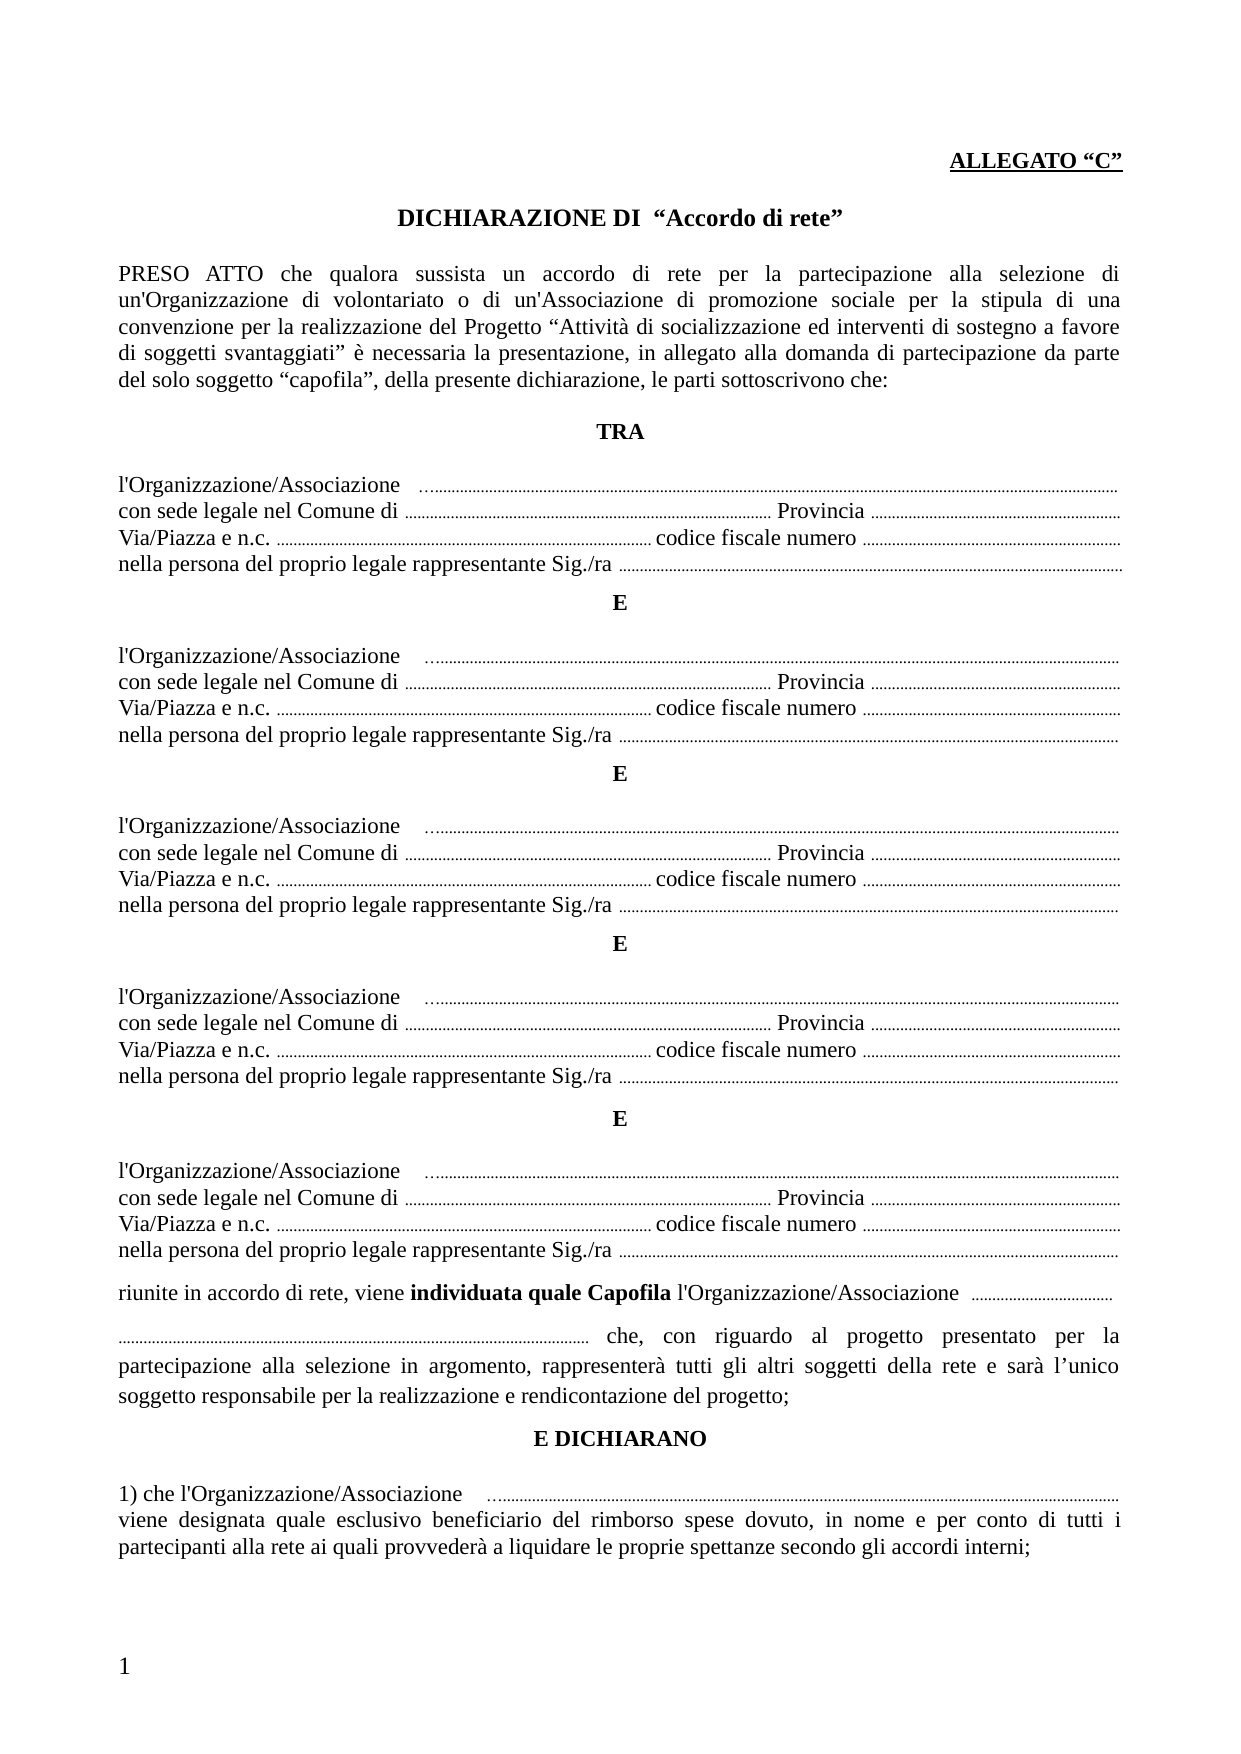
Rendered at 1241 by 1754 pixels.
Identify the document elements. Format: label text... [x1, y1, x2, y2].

text nella persona del proprio legale rappresentante Sig./ra ......................................................................................................................... [118, 550, 1143, 576]
text con sede legale nel Comune di ........................................................................................ Provincia ............................................................ [118, 1009, 1122, 1036]
text l'Organizzazione/Associazione …................................................................................................................................................................... [118, 812, 1122, 839]
text l'Organizzazione/Associazione ….................................................................................................................................................................... [118, 471, 1122, 497]
text TRA [118, 418, 1122, 445]
text E [118, 1105, 1122, 1131]
text l'Organizzazione/Associazione …................................................................................................................................................................... [118, 983, 1122, 1009]
text E [118, 589, 1122, 615]
text con sede legale nel Comune di ........................................................................................ Provincia ............................................................ [118, 497, 1122, 524]
text Via/Piazza e n.c. .......................................................................................... codice fiscale numero .............................................................. [118, 1036, 1143, 1062]
text riunite in accordo di rete, viene individuata quale Capofila l'Organizzazione/Associazione .................................. [118, 1279, 1143, 1306]
text nella persona del proprio legale rappresentante Sig./ra ........................................................................................................................ [118, 891, 1143, 918]
text viene designata quale esclusivo beneficiario del rimborso spese dovuto, in nome e per conto di tutti i partecipanti alla rete ai quali provvederà a liquidare le proprie spettanze secondo gli accordi interni; [118, 1506, 1122, 1559]
text con sede legale nel Comune di ........................................................................................ Provincia ............................................................ [118, 668, 1122, 694]
text E [118, 930, 1122, 957]
text nella persona del proprio legale rappresentante Sig./ra ........................................................................................................................ [118, 1062, 1143, 1088]
text ALLEGATO “C” [118, 148, 1122, 174]
text nella persona del proprio legale rappresentante Sig./ra ........................................................................................................................ [118, 721, 1143, 747]
text l'Organizzazione/Associazione …................................................................................................................................................................... [118, 642, 1122, 668]
text Via/Piazza e n.c. .......................................................................................... codice fiscale numero .............................................................. [118, 1210, 1143, 1236]
text Via/Piazza e n.c. .......................................................................................... codice fiscale numero .............................................................. [118, 865, 1143, 891]
text PRESO ATTO che qualora sussista un accordo di rete per la partecipazione alla selezione di un'Organizzazione di volontariato o di un'Associazione di promozione sociale per la stipula di una convenzione per la realizzazione del Progetto “Attività di socializzazione ed interventi di sostegno a favore di soggetti svantaggiati” è necessaria la presentazione, in allegato alla domanda di partecipazione da parte del solo soggetto “capofila”, della presente dichiarazione, le parti sottoscrivono che: [118, 260, 1122, 392]
text Via/Piazza e n.c. .......................................................................................... codice fiscale numero .............................................................. [118, 524, 1143, 550]
text ................................................................................................................. che, con riguardo al progetto presentato per la partecipazione alla selezione in argomento, rappresenterà tutti gli altri soggetti della rete e sarà l’unico soggetto responsabile per la realizzazione e rendicontazione del progetto; [118, 1322, 1121, 1409]
text 1) che l'Organizzazione/Associazione ….................................................................................................................................................... [118, 1480, 1122, 1506]
text E [118, 759, 1122, 786]
text con sede legale nel Comune di ........................................................................................ Provincia ............................................................ [118, 1184, 1122, 1210]
text con sede legale nel Comune di ........................................................................................ Provincia ............................................................ [118, 839, 1122, 865]
text nella persona del proprio legale rappresentante Sig./ra ........................................................................................................................ [118, 1236, 1143, 1263]
text E DICHIARANO [118, 1425, 1122, 1451]
text DICHIARAZIONE DI “Accordo di rete” [118, 203, 1122, 231]
text Via/Piazza e n.c. .......................................................................................... codice fiscale numero .............................................................. [118, 694, 1143, 721]
text l'Organizzazione/Associazione …................................................................................................................................................................... [118, 1157, 1122, 1184]
